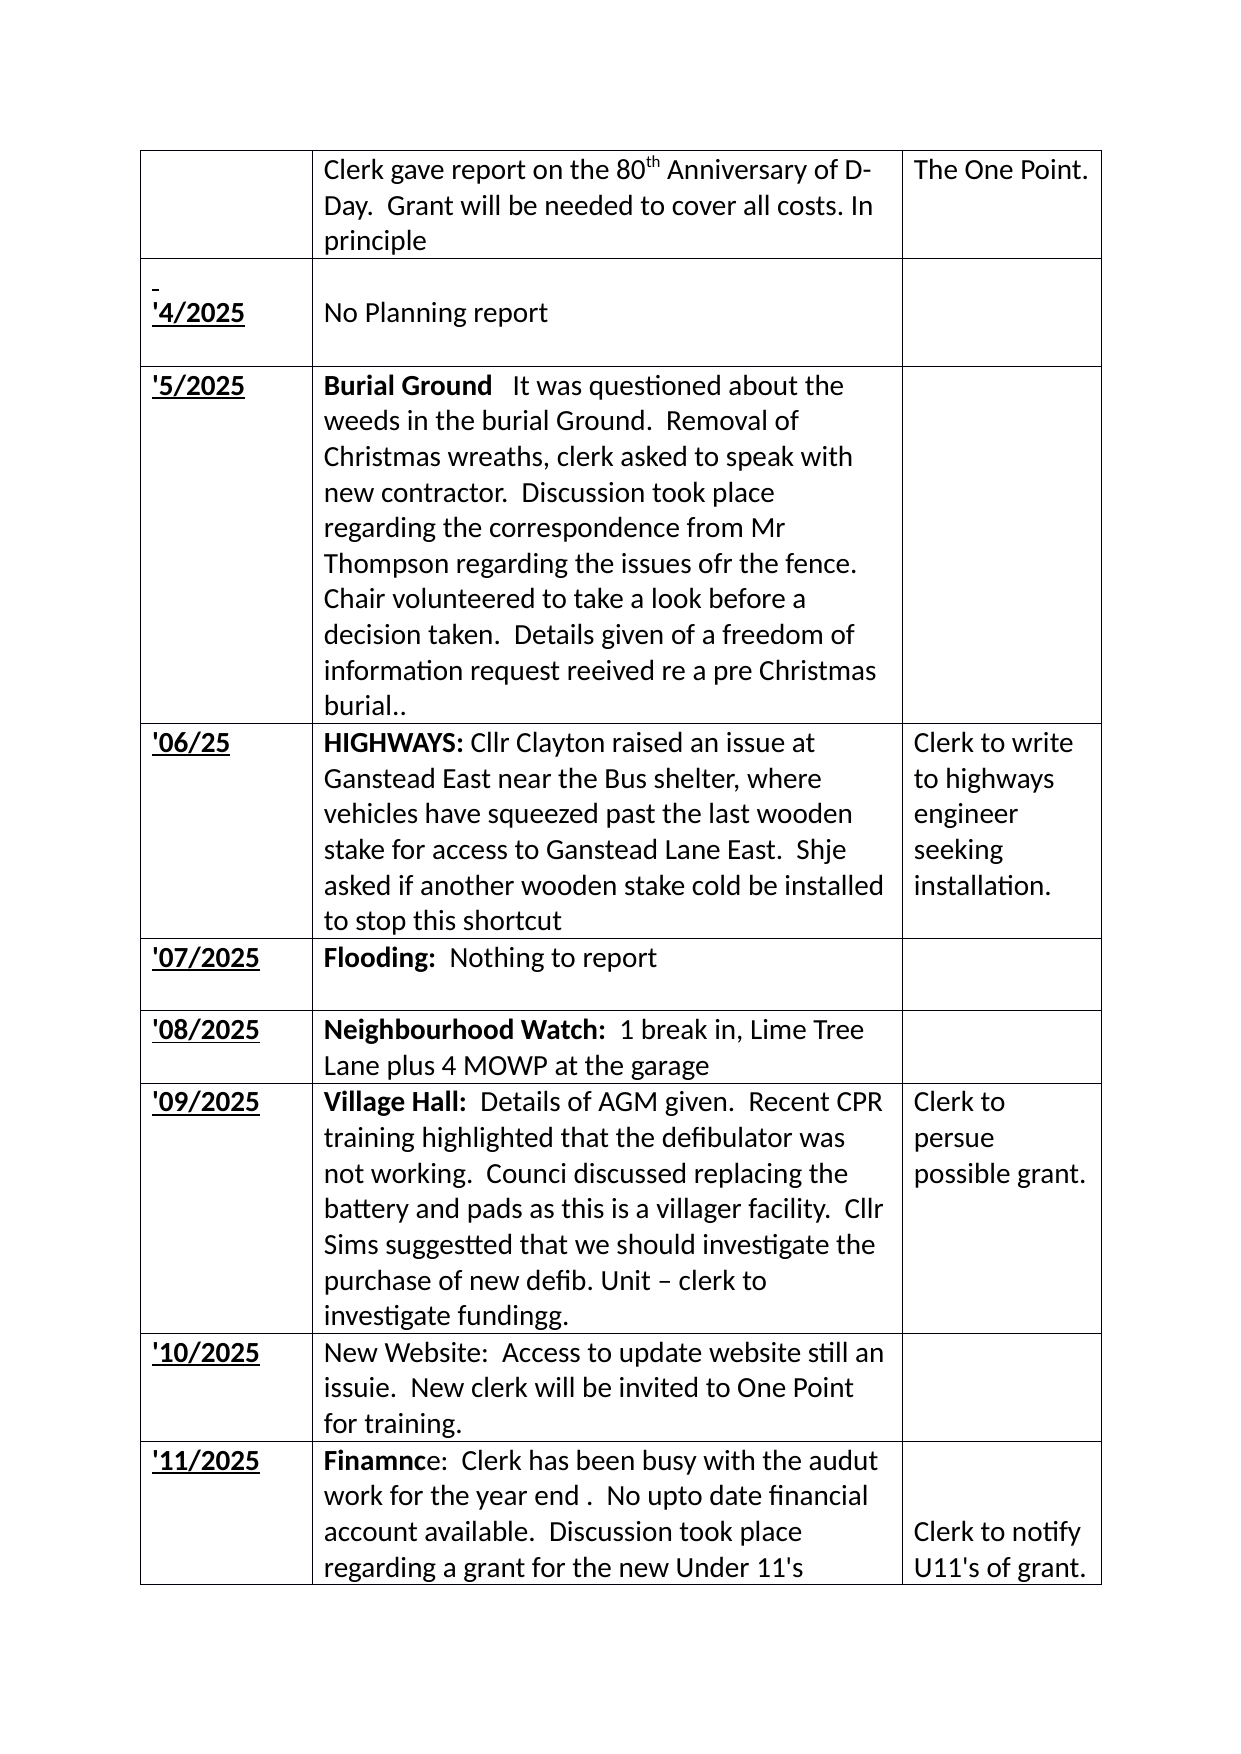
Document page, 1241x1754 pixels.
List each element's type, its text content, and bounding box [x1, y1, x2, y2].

table_cell '06/25 [141, 724, 312, 938]
table_cell The One Point. [903, 151, 1101, 258]
table_cell '07/2025 [141, 939, 312, 1010]
table_cell New Website: Access to update website still an issuie. New clerk will be invited to One Point for training. [313, 1334, 902, 1441]
table_cell '11/2025 [141, 1442, 312, 1584]
table_cell No Planning report [313, 259, 902, 366]
table_cell [903, 367, 1101, 723]
table_cell Neighbourhood Watch: 1 break in, Lime Tree Lane plus 4 MOWP at the garage [313, 1011, 902, 1082]
table_cell '10/2025 [141, 1334, 312, 1441]
table_cell Village Hall: Details of AGM given. Recent CPR training highlighted that the defibulator was not working. Counci discussed replacing the battery and pads as this is a villager facility. Cllr Sims suggestted that we should investigate the purchase of new defib. Unit – clerk to investigate fundingg. [313, 1084, 902, 1333]
table_cell [903, 259, 1101, 366]
table_cell '5/2025 [141, 367, 312, 723]
table_cell '4/2025 [141, 259, 312, 366]
table_cell '09/2025 [141, 1084, 312, 1333]
table_cell [141, 151, 312, 258]
table_cell Clerk to persue possible grant. [903, 1084, 1101, 1333]
table_cell Finamnce: Clerk has been busy with the audut work for the year end . No upto date financial account available. Discussion took place regarding a grant for the new Under 11's [313, 1442, 902, 1584]
table_cell Clerk to notify U11's of grant. [903, 1442, 1101, 1584]
table_cell Burial Ground It was questioned about the weeds in the burial Ground. Removal of Christmas wreaths, clerk asked to speak with new contractor. Discussion took place regarding the correspondence from Mr Thompson regarding the issues ofr the fence. Chair volunteered to take a look before a decision taken. Details given of a freedom of information request reeived re a pre Christmas burial.. [313, 367, 902, 723]
table_cell [903, 1011, 1101, 1082]
table_cell Clerk to write to highways engineer seeking installation. [903, 724, 1101, 938]
table_cell Clerk gave report on the 80th Anniversary of D-Day. Grant will be needed to cover all costs. In principle [313, 151, 902, 258]
table_cell [903, 939, 1101, 1010]
table_cell Flooding: Nothing to report [313, 939, 902, 1010]
table_cell '08/2025 [141, 1011, 312, 1082]
table_cell [903, 1334, 1101, 1441]
table_cell HIGHWAYS: Cllr Clayton raised an issue at Ganstead East near the Bus shelter, where vehicles have squeezed past the last wooden stake for access to Ganstead Lane East. Shje asked if another wooden stake cold be installed to stop this shortcut [313, 724, 902, 938]
